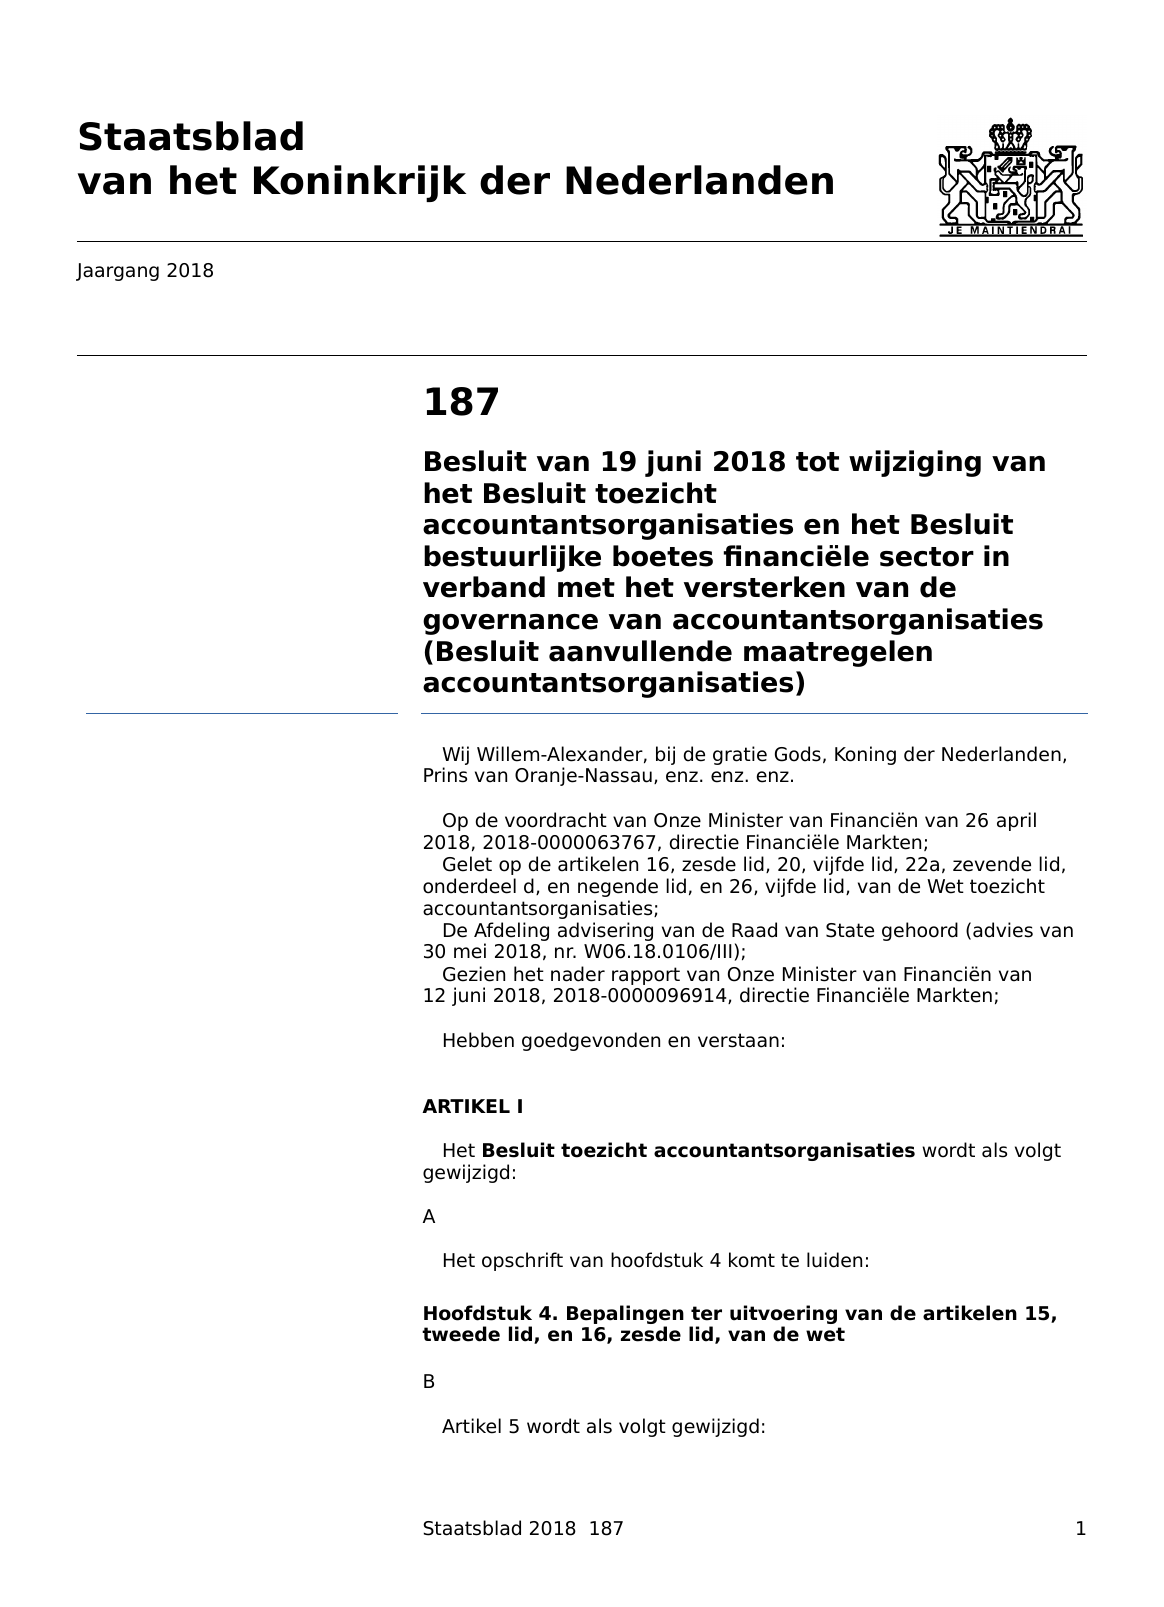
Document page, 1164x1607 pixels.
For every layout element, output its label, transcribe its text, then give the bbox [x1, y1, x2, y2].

text Hebben goedgevonden en verstaan: [422, 1029, 1087, 1052]
text B [422, 1371, 1087, 1393]
table_header Staatsblad van het Koninkrijk der Nederlanden [77, 100, 886, 241]
text Artikel 5 wordt als volgt gewijzigd: [422, 1416, 1087, 1437]
text Gelet op de artikelen 16, zesde lid, 20, vijfde lid, 22a, zevende lid, onderdeel d, en negende lid, en 26, vijfde lid, van de Wet toezicht accountantsorganisaties; [422, 853, 1087, 919]
text Gezien het nader rapport van Onze Minister van Financiën van 12 juni 2018, 2018-0000096914, directie Financiële Markten; [422, 963, 1087, 1007]
subtitle Hoofdstuk 4. Bepalingen ter uitvoering van de artikelen 15, tweede lid, en 16, zesde lid, van de wet [422, 1302, 1087, 1346]
text Het Besluit toezicht accountantsorganisaties wordt als volgt gewijzigd: [422, 1140, 1087, 1184]
subtitle ARTIKEL I [422, 1096, 1087, 1118]
text Het opschrift van hoofdstuk 4 komt te luiden: [422, 1250, 1087, 1272]
text Op de voordracht van Onze Minister van Financiën van 26 april 2018, 2018-0000063767, directie Financiële Markten; [422, 809, 1087, 853]
text A [422, 1206, 1087, 1228]
picture [936, 115, 1087, 240]
table_header [886, 100, 1087, 241]
subtitle 187 [422, 381, 1087, 424]
text Besluit van 19 juni 2018 tot wijziging van het Besluit toezicht accountantsorganisaties en het Besluit bestuurlijke boetes financiële sector in verband met het versterken van de governance van accountantsorganisaties (Besluit aanvullende maatregelen accountantsorganisaties) [422, 447, 1087, 699]
text De Afdeling advisering van de Raad van State gehoord (advies van 30 mei 2018, nr. W06.18.0106/III); [422, 919, 1087, 963]
text Wij Willem-Alexander, bij de gratie Gods, Koning der Nederlanden, Prins van Oranje-Nassau, enz. enz. enz. [422, 743, 1087, 787]
table_cell Jaargang 2018 [77, 242, 1087, 355]
